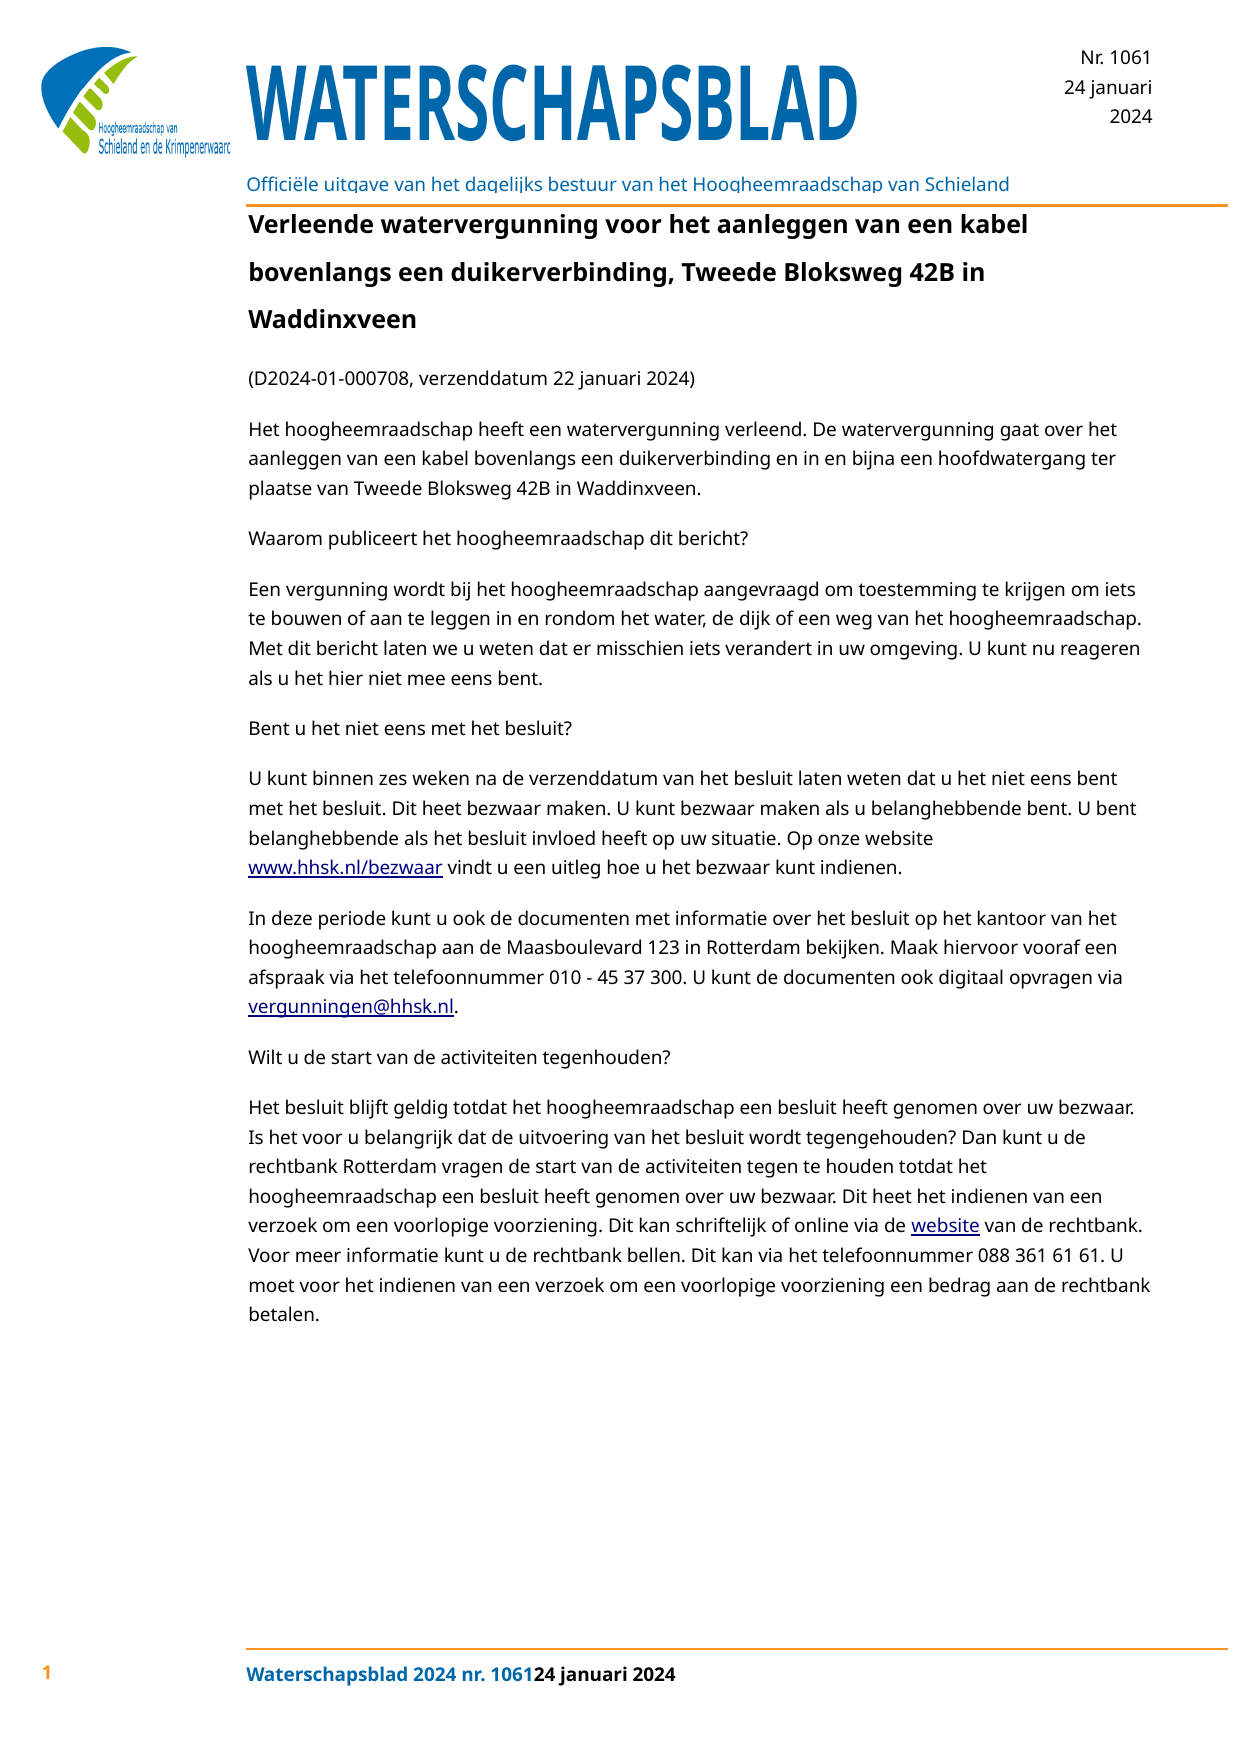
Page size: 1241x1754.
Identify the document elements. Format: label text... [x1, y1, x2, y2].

text Het besluit blijft geldig totdat het hoogheemraadschap een besluit heeft genomen over uw bezwaar. Is het voor u belangrijk dat de uitvoering van het besluit wordt tegengehouden? Dan kunt u de rechtbank Rotterdam vragen de start van de activiteiten tegen te houden totdat het hoogheemraadschap een besluit heeft genomen over uw bezwaar. Dit heet het indienen van een verzoek om een voorlopige voorziening. Dit kan schriftelijk of online via de website van de rechtbank. Voor meer informatie kunt u de rechtbank bellen. Dit kan via het telefoonnummer 088 361 61 61. U moet voor het indienen van een verzoek om een voorlopige voorziening een bedrag aan de rechtbank betalen. [248, 1094, 1152, 1327]
text Een vergunning wordt bij het hoogheemraadschap aangevraagd om toestemming te krijgen om iets te bouwen of aan te leggen in en rondom het water, de dijk of een weg van het hoogheemraadschap. Met dit bericht laten we u weten dat er misschien iets verandert in uw omgeving. U kunt nu reageren als u het hier niet mee eens bent. [248, 576, 1152, 690]
picture [41, 47, 231, 172]
text Wilt u de start van de activiteiten tegenhouden? [248, 1044, 1152, 1069]
text Verleende watervergunning voor het aanleggen van een kabel bovenlangs een duikerverbinding, Tweede Bloksweg 42B in Waddinxveen [248, 207, 1152, 336]
text Bent u het niet eens met het besluit? [248, 715, 1152, 741]
text In deze periode kunt u ook de documenten met informatie over het besluit op het kantoor van het hoogheemraadschap aan de Maasboulevard 123 in Rotterdam bekijken. Maak hiervoor vooraf een afspraak via het telefoonnummer 010 - 45 37 300. U kunt de documenten ook digitaal opvragen via vergunningen@hhsk.nl. [248, 905, 1152, 1019]
text Waarom publiceert het hoogheemraadschap dit bericht? [248, 526, 1152, 551]
text Het hoogheemraadschap heeft een watervergunning verleend. De watervergunning gaat over het aanleggen van een kabel bovenlangs een duikerverbinding en in en bijna een hoofdwatergang ter plaatse van Tweede Bloksweg 42B in Waddinxveen. [248, 416, 1152, 501]
text (D2024-01-000708, verzenddatum 22 januari 2024) [248, 366, 1152, 391]
text U kunt binnen zes weken na de verzenddatum van het besluit laten weten dat u het niet eens bent met het besluit. Dit heet bezwaar maken. U kunt bezwaar maken als u belanghebbende bent. U bent belanghebbende als het besluit invloed heeft op uw situatie. Op onze website www.hhsk.nl/bezwaar vindt u een uitleg hoe u het bezwaar kunt indienen. [248, 766, 1152, 880]
